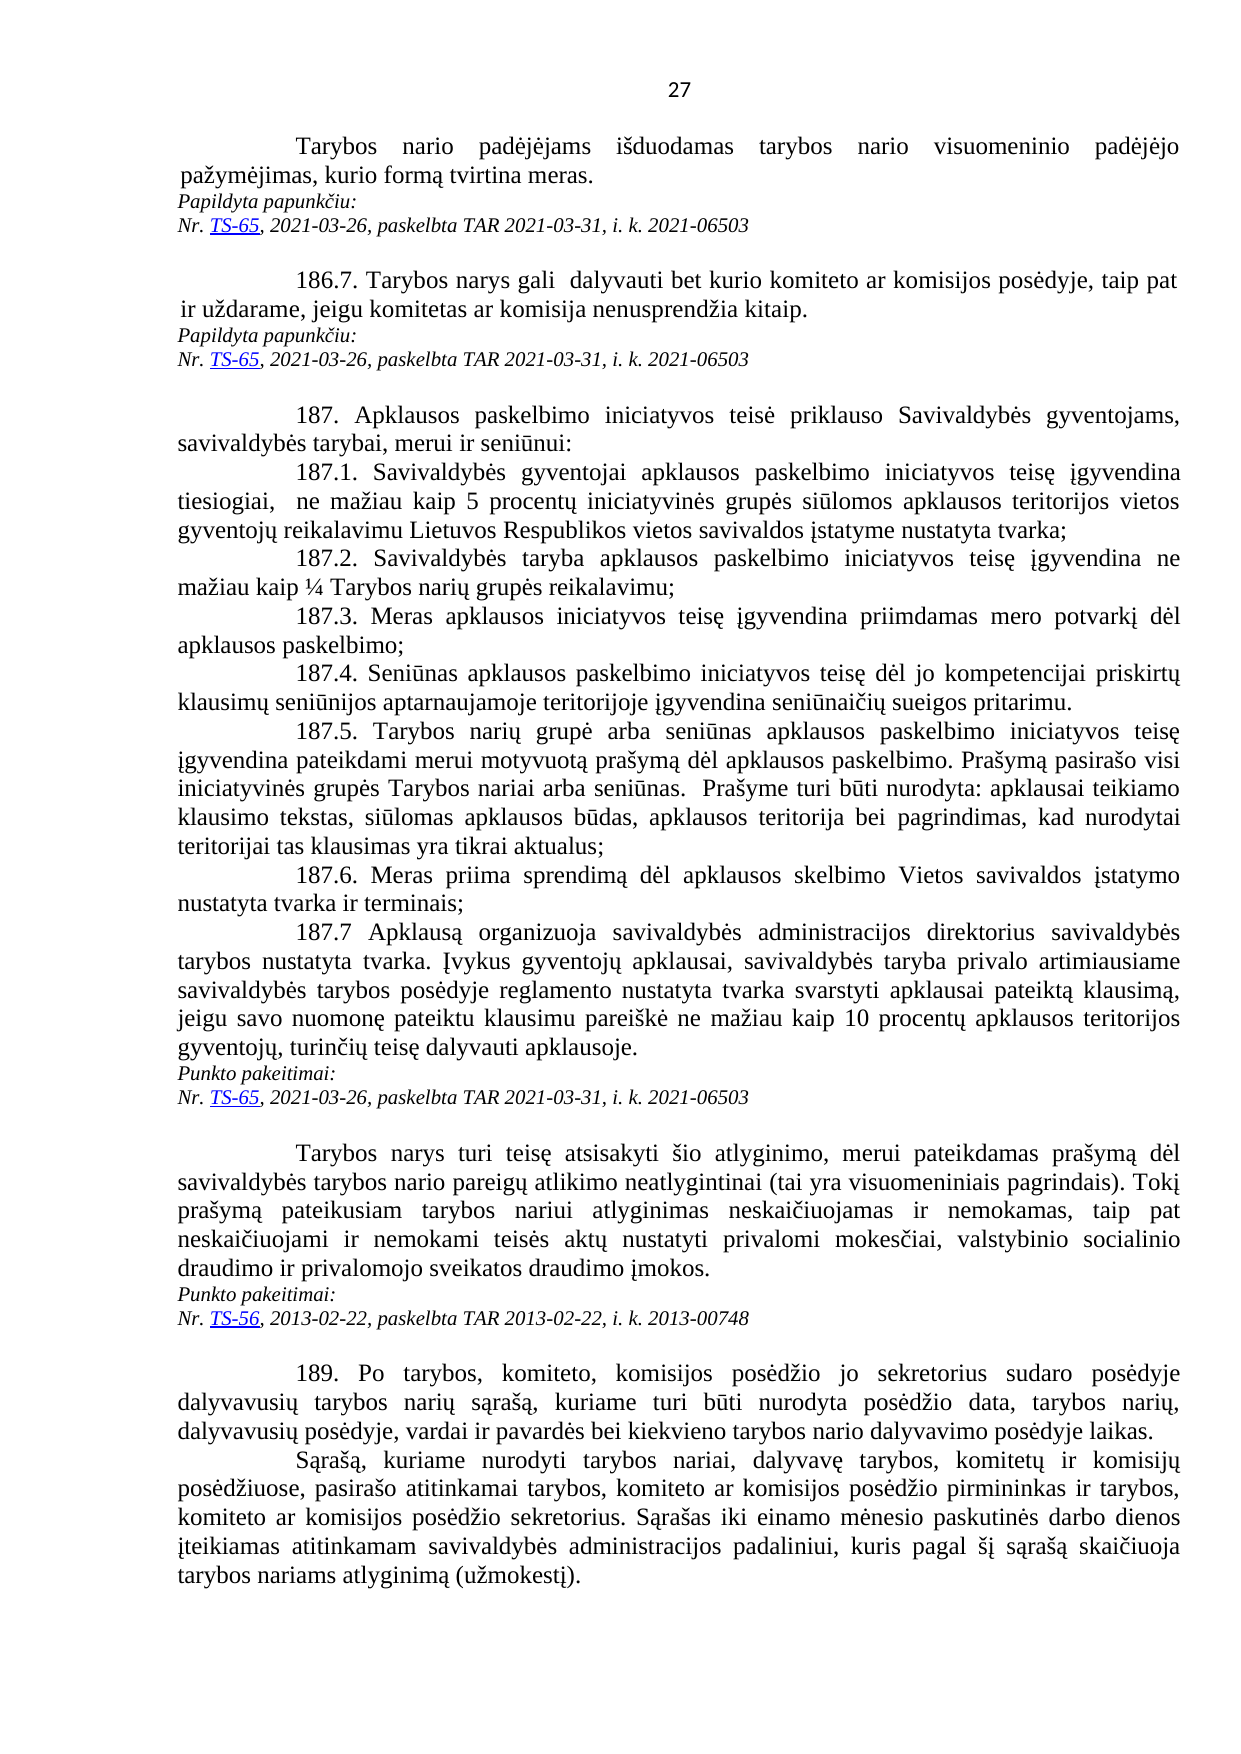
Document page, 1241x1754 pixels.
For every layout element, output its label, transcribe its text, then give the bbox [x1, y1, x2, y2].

text Tarybos narys turi teisę atsisakyti šio atlyginimo, merui pateikdamas prašymą dėl savivaldybės tarybos nario pareigų atlikimo neatlygintinai (tai yra visuomeniniais pagrindais). Tokį prašymą pateikusiam tarybos nariui atlyginimas neskaičiuojamas ir nemokamas, taip pat neskaičiuojami ir nemokami teisės aktų nustatyti privalomi mokesčiai, valstybinio socialinio draudimo ir privalomojo sveikatos draudimo įmokos. [177, 1138, 1181, 1282]
text 187.2. Savivaldybės taryba apklausos paskelbimo iniciatyvos teisę įgyvendina ne mažiau kaip ¼ Tarybos narių grupės reikalavimu; [177, 543, 1181, 601]
text 186.7. Tarybos narys gali dalyvauti bet kurio komiteto ar komisijos posėdyje, taip pat ir uždarame, jeigu komitetas ar komisija nenusprendžia kitaip. [180, 265, 1180, 323]
text 187.5. Tarybos narių grupė arba seniūnas apklausos paskelbimo iniciatyvos teisę įgyvendina pateikdami merui motyvuotą prašymą dėl apklausos paskelbimo. Prašymą pasirašo visi iniciatyvinės grupės Tarybos nariai arba seniūnas. Prašyme turi būti nurodyta: apklausai teikiamo klausimo tekstas, siūlomas apklausos būdas, apklausos teritorija bei pagrindimas, kad nurodytai teritorijai tas klausimas yra tikrai aktualus; [177, 716, 1181, 860]
text 187.6. Meras priima sprendimą dėl apklausos skelbimo Vietos savivaldos įstatymo nustatyta tvarka ir terminais; [177, 860, 1181, 917]
text Nr. TS-65, 2021-03-26, paskelbta TAR 2021-03-31, i. k. 2021-06503 [177, 213, 1181, 237]
text Nr. TS-56, 2013-02-22, paskelbta TAR 2013-02-22, i. k. 2013-00748 [177, 1306, 1181, 1330]
text 187.3. Meras apklausos iniciatyvos teisę įgyvendina priimdamas mero potvarkį dėl apklausos paskelbimo; [177, 601, 1181, 658]
text 187.1. Savivaldybės gyventojai apklausos paskelbimo iniciatyvos teisę įgyvendina tiesiogiai, ne mažiau kaip 5 procentų iniciatyvinės grupės siūlomos apklausos teritorijos vietos gyventojų reikalavimu Lietuvos Respublikos vietos savivaldos įstatyme nustatyta tvarka; [177, 457, 1181, 543]
text Punkto pakeitimai: [177, 1061, 1181, 1085]
text Papildyta papunkčiu: [177, 188, 1181, 213]
text 187. Apklausos paskelbimo iniciatyvos teisė priklauso Savivaldybės gyventojams, savivaldybės tarybai, merui ir seniūnui: [177, 400, 1181, 457]
text 189. Po tarybos, komiteto, komisijos posėdžio jo sekretorius sudaro posėdyje dalyvavusių tarybos narių sąrašą, kuriame turi būti nurodyta posėdžio data, tarybos narių, dalyvavusių posėdyje, vardai ir pavardės bei kiekvieno tarybos nario dalyvavimo posėdyje laikas. [177, 1358, 1181, 1445]
text Punkto pakeitimai: [177, 1282, 1181, 1306]
text Nr. TS-65, 2021-03-26, paskelbta TAR 2021-03-31, i. k. 2021-06503 [177, 347, 1181, 371]
text 187.4. Seniūnas apklausos paskelbimo iniciatyvos teisę dėl jo kompetencijai priskirtų klausimų seniūnijos aptarnaujamoje teritorijoje įgyvendina seniūnaičių sueigos pritarimu. [177, 658, 1181, 716]
text Sąrašą, kuriame nurodyti tarybos nariai, dalyvavę tarybos, komitetų ir komisijų posėdžiuose, pasirašo atitinkamai tarybos, komiteto ar komisijos posėdžio pirmininkas ir tarybos, komiteto ar komisijos posėdžio sekretorius. Sąrašas iki einamo mėnesio paskutinės darbo dienos įteikiamas atitinkamam savivaldybės administracijos padaliniui, kuris pagal šį sąrašą skaičiuoja tarybos nariams atlyginimą (užmokestį). [177, 1445, 1181, 1588]
text Nr. TS-65, 2021-03-26, paskelbta TAR 2021-03-31, i. k. 2021-06503 [177, 1085, 1181, 1109]
text Papildyta papunkčiu: [177, 323, 1181, 347]
text 187.7 Apklausą organizuoja savivaldybės administracijos direktorius savivaldybės tarybos nustatyta tvarka. Įvykus gyventojų apklausai, savivaldybės taryba privalo artimiausiame savivaldybės tarybos posėdyje reglamento nustatyta tvarka svarstyti apklausai pateiktą klausimą, jeigu savo nuomonę pateiktu klausimu pareiškė ne mažiau kaip 10 procentų apklausos teritorijos gyventojų, turinčių teisę dalyvauti apklausoje. [177, 917, 1181, 1061]
text Tarybos nario padėjėjams išduodamas tarybos nario visuomeninio padėjėjo pažymėjimas, kurio formą tvirtina meras. [180, 131, 1180, 188]
